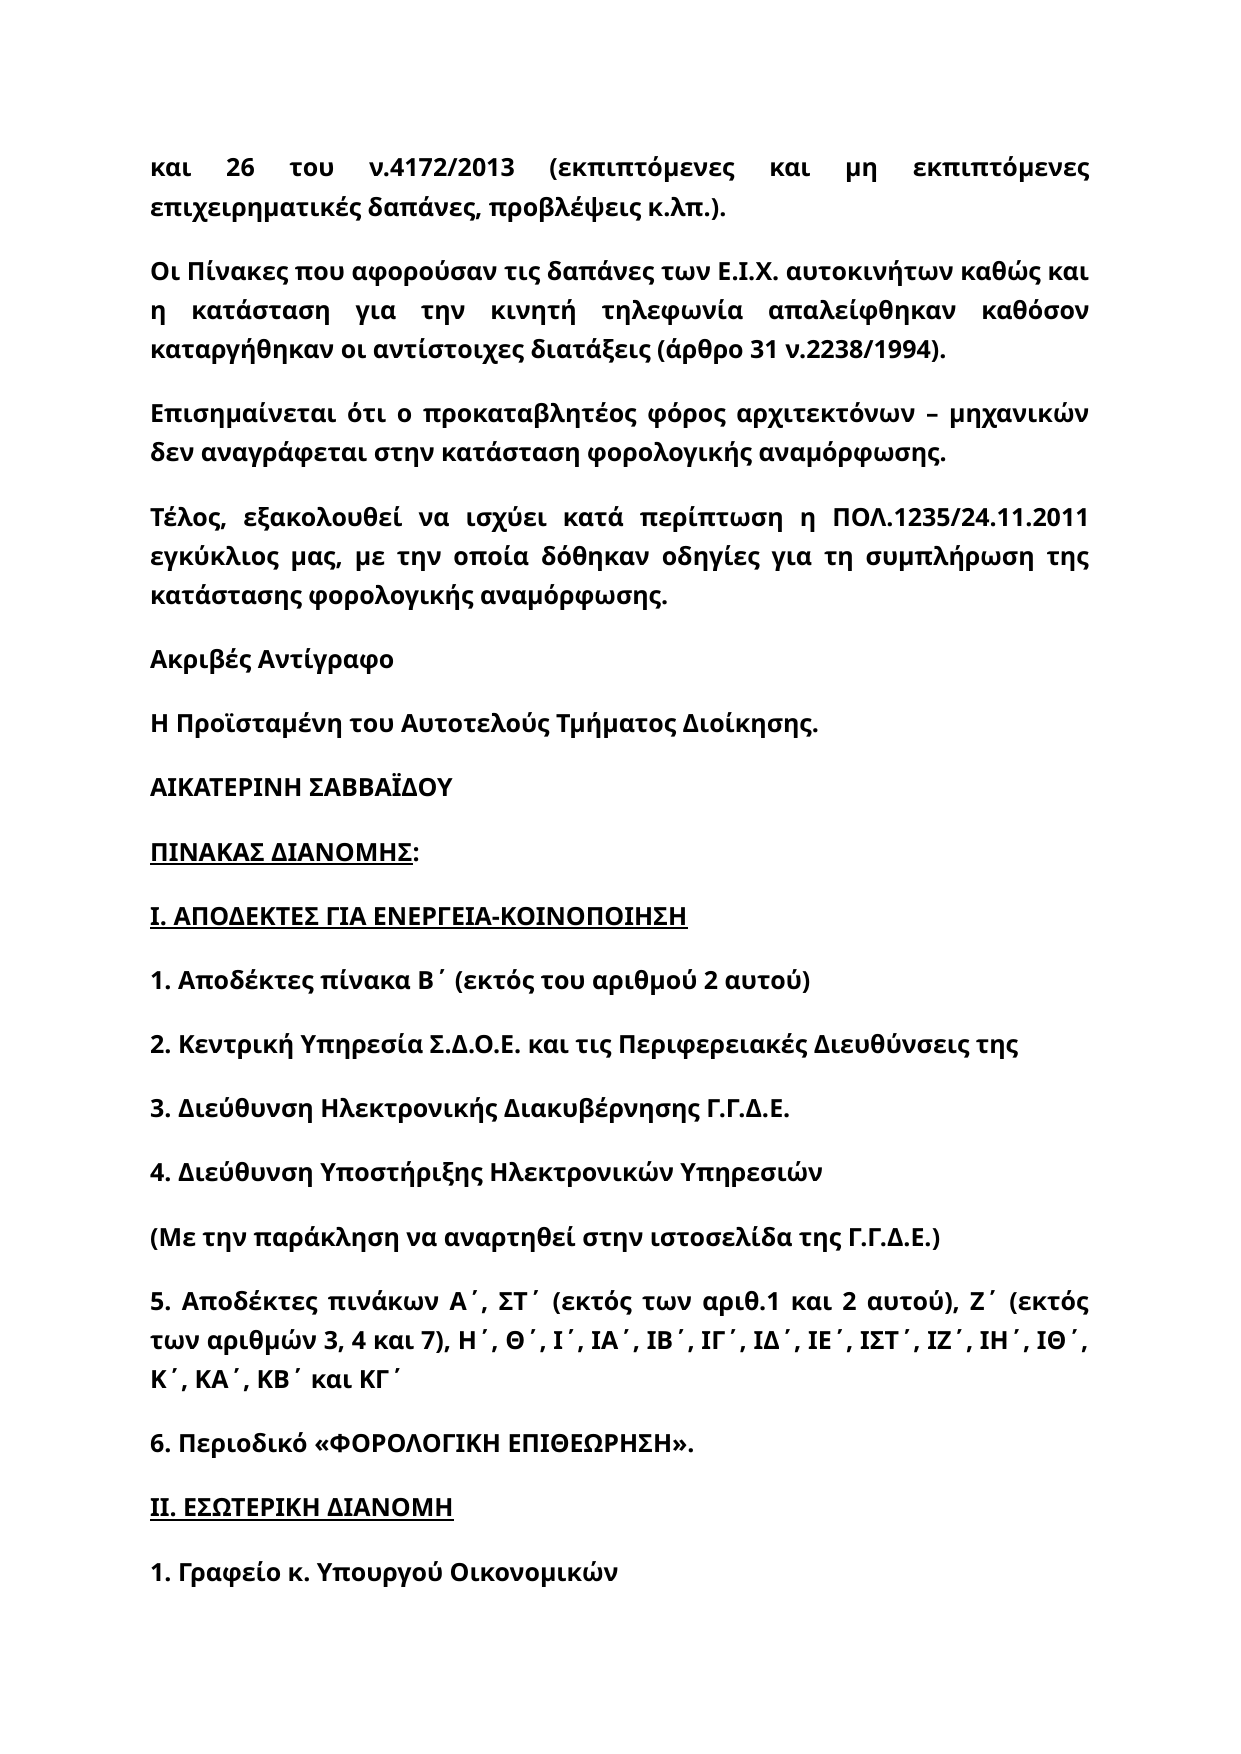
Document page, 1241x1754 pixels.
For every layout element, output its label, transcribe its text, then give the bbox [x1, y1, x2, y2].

text ΑΙΚΑΤΕΡΙΝΗ ΣΑΒΒΑΪΔΟΥ [150, 770, 1090, 804]
text 1. Γραφείο κ. Υπουργού Οικονομικών [150, 1554, 1090, 1588]
text (Με την παράκληση να αναρτηθεί στην ιστοσελίδα της Γ.Γ.Δ.Ε.) [150, 1219, 1090, 1253]
text 3. Διεύθυνση Ηλεκτρονικής Διακυβέρνησης Γ.Γ.Δ.Ε. [150, 1091, 1090, 1125]
text Επισημαίνεται ότι ο προκαταβλητέος φόρος αρχιτεκτόνων – μηχανικών δεν αναγράφεται στην κατάσταση φορολογικής αναμόρφωσης. [150, 396, 1090, 469]
text 5. Αποδέκτες πινάκων Α΄, ΣΤ΄ (εκτός των αριθ.1 και 2 αυτού), Ζ΄ (εκτός των αριθμών 3, 4 και 7), Η΄, Θ΄, Ι΄, ΙΑ΄, ΙΒ΄, ΙΓ΄, ΙΔ΄, ΙΕ΄, ΙΣΤ΄, ΙΖ΄, ΙΗ΄, ΙΘ΄, Κ΄, ΚΑ΄, ΚΒ΄ και ΚΓ΄ [150, 1283, 1090, 1396]
text 1. Αποδέκτες πίνακα Β΄ (εκτός του αριθμού 2 αυτού) [150, 962, 1090, 997]
text Οι Πίνακες που αφορούσαν τις δαπάνες των Ε.Ι.Χ. αυτοκινήτων καθώς και η κατάσταση για την κινητή τηλεφωνία απαλείφθηκαν καθόσον καταργήθηκαν οι αντίστοιχες διατάξεις (άρθρο 31 ν.2238/1994). [150, 253, 1090, 366]
text 2. Κεντρική Υπηρεσία Σ.Δ.Ο.Ε. και τις Περιφερειακές Διευθύνσεις της [150, 1027, 1090, 1061]
text Ακριβές Αντίγραφο [150, 642, 1090, 676]
text ΠΙΝΑΚΑΣ ΔΙΑΝΟΜΗΣ: [150, 834, 1090, 868]
text Η κατάσταση φορολογικής αναμόρφωσης για το φορολογικό έτος 2014 τροποποιείται και η κατηγοριοποίηση των δαπανών που αναμορφώνονται γίνεται με βάση τις διατάξεις των άρθρων 22, 22Α, 23, 24 και 26 του ν.4172/2013 (εκπιπτόμενες και μη εκπιπτόμενες επιχειρηματικές δαπάνες, προβλέψεις κ.λπ.). [150, 150, 1090, 223]
text 4. Διεύθυνση Υποστήριξης Ηλεκτρονικών Υπηρεσιών [150, 1155, 1090, 1189]
text Τέλος, εξακολουθεί να ισχύει κατά περίπτωση η ΠΟΛ.1235/24.11.2011 εγκύκλιος μας, με την οποία δόθηκαν οδηγίες για τη συμπλήρωση της κατάστασης φορολογικής αναμόρφωσης. [150, 499, 1090, 612]
text Ι. ΑΠΟΔΕΚΤΕΣ ΓΙΑ ΕΝΕΡΓΕΙΑ-ΚΟΙΝΟΠΟΙΗΣΗ [150, 898, 1090, 932]
text ΙΙ. ΕΣΩΤΕΡΙΚΗ ΔΙΑΝΟΜΗ [150, 1490, 1090, 1524]
text Η Προϊσταμένη του Αυτοτελούς Τμήματος Διοίκησης. [150, 706, 1090, 740]
text 6. Περιοδικό «ΦΟΡΟΛΟΓΙΚΗ ΕΠΙΘΕΩΡΗΣΗ». [150, 1426, 1090, 1460]
